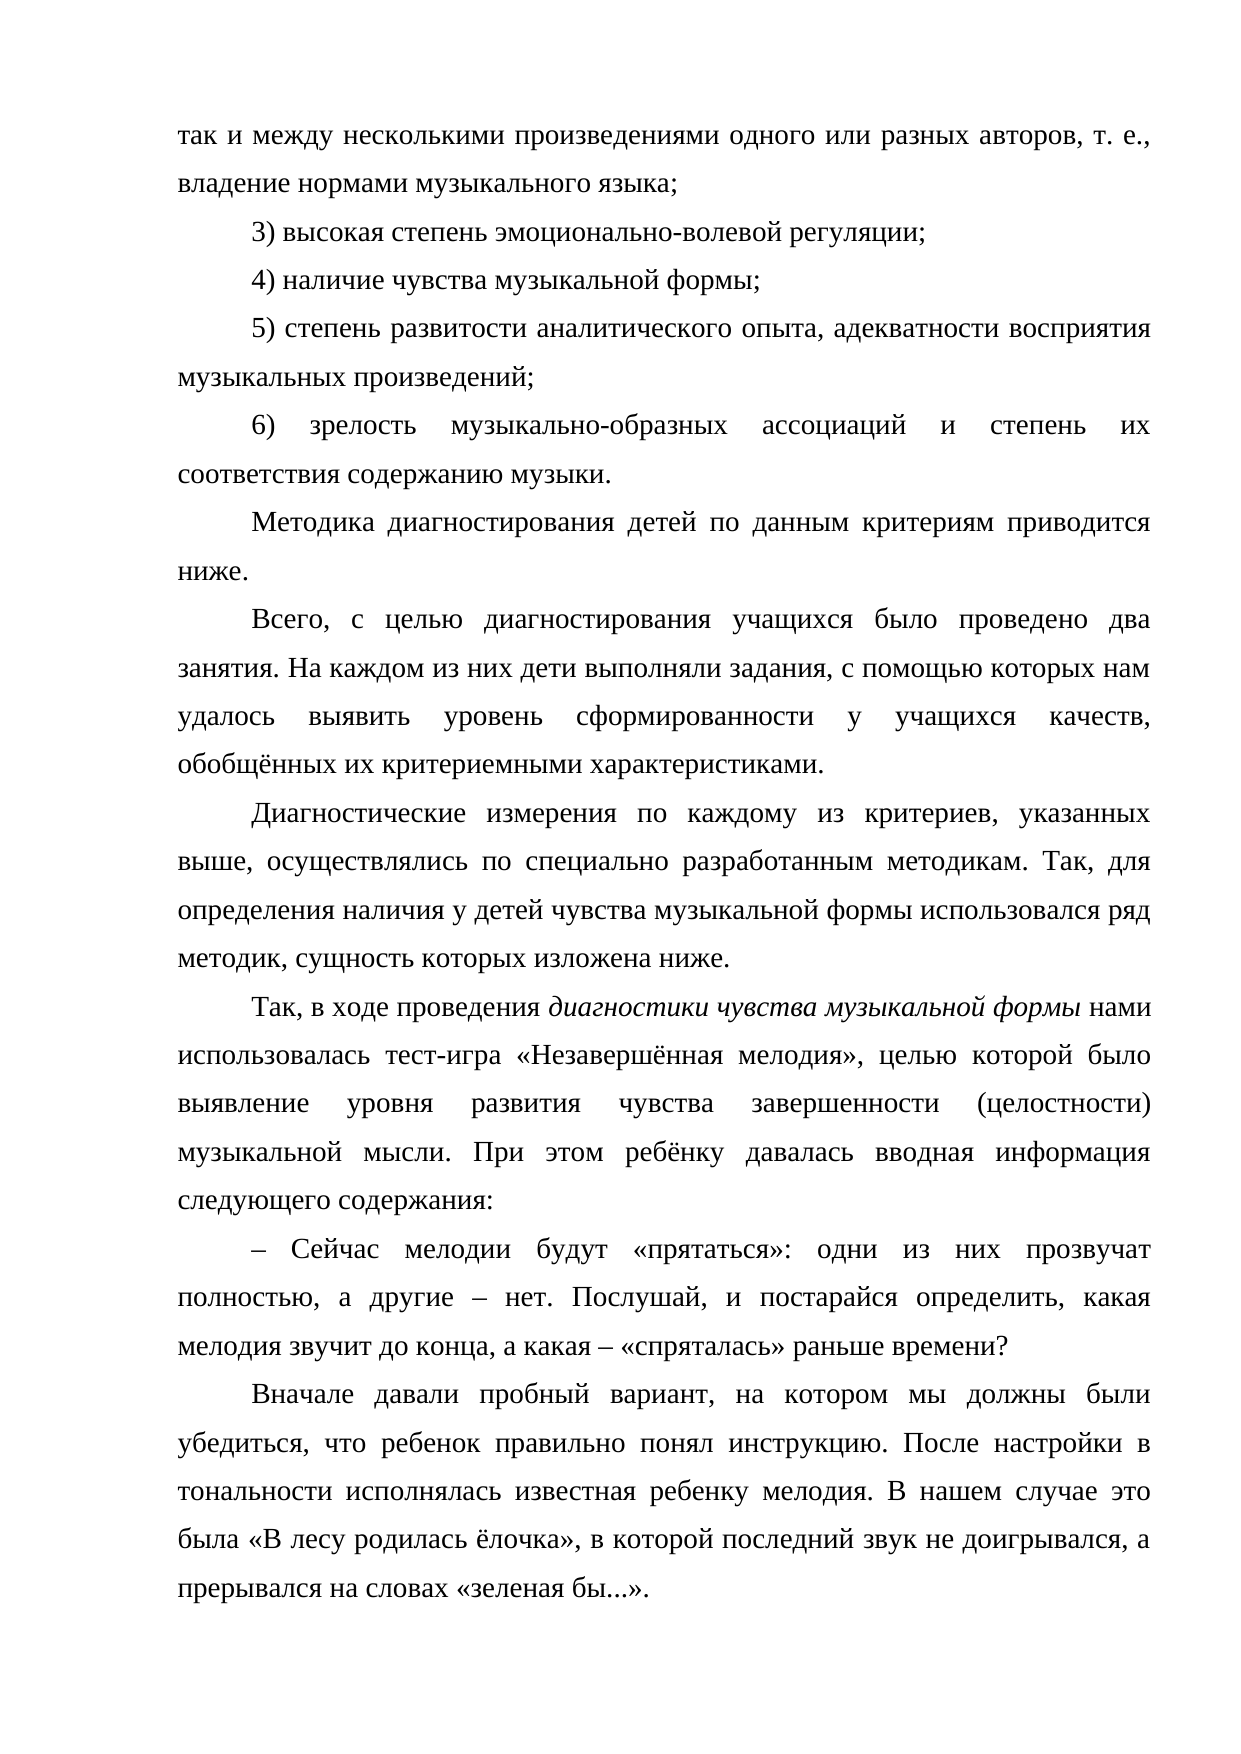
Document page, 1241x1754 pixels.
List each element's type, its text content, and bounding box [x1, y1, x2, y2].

text 6) зрелость музыкально-образных ассоциаций и степень их соответствия содержанию музыки. [177, 409, 1152, 489]
text 3) высокая степень эмоционально-волевой регуляции; [177, 215, 1152, 247]
text – Сейчас мелодии будут «прятаться»: одни из них прозвучат полностью, а другие – нет. Послушай, и постарайся определить, какая мелодия звучит до конца, а какая – «спряталась» раньше времени? [177, 1232, 1152, 1361]
text так и между несколькими произведениями одного или разных авторов, т. е., владение нормами музыкального языка; [177, 118, 1152, 199]
text Диагностические измерения по каждому из критериев, указанных выше, осуществлялись по специально разработанным методикам. Так, для определения наличия у детей чувства музыкальной формы использовался ряд методик, сущность которых изложена ниже. [177, 796, 1152, 974]
text 4) наличие чувства музыкальной формы; [177, 263, 1152, 296]
text Вначале давали пробный вариант, на котором мы должны были убедиться, что ребенок правильно понял инструкцию. После настройки в тональности исполнялась известная ребенку мелодия. В нашем случае это была «В лесу родилась ёлочка», в которой последний звук не доигрывался, а прерывался на словах «зеленая бы...». [177, 1377, 1152, 1603]
text Всего, с целью диагностирования учащихся было проведено два занятия. На каждом из них дети выполняли задания, с помощью которых нам удалось выявить уровень сформированности у учащихся качеств, обобщённых их критериемными характеристиками. [177, 602, 1152, 780]
text Методика диагностирования детей по данным критериям приводится ниже. [177, 506, 1152, 586]
text Так, в ходе проведения диагностики чувства музыкальной формы нами использовалась тест-игра «Незавершённая мелодия», целью которой было выявление уровня развития чувства завершенности (целостности) музыкальной мысли. При этом ребёнку давалась вводная информация следующего содержания: [177, 990, 1152, 1216]
text 5) степень развитости аналитического опыта, адекватности восприятия музыкальных произведений; [177, 312, 1152, 393]
